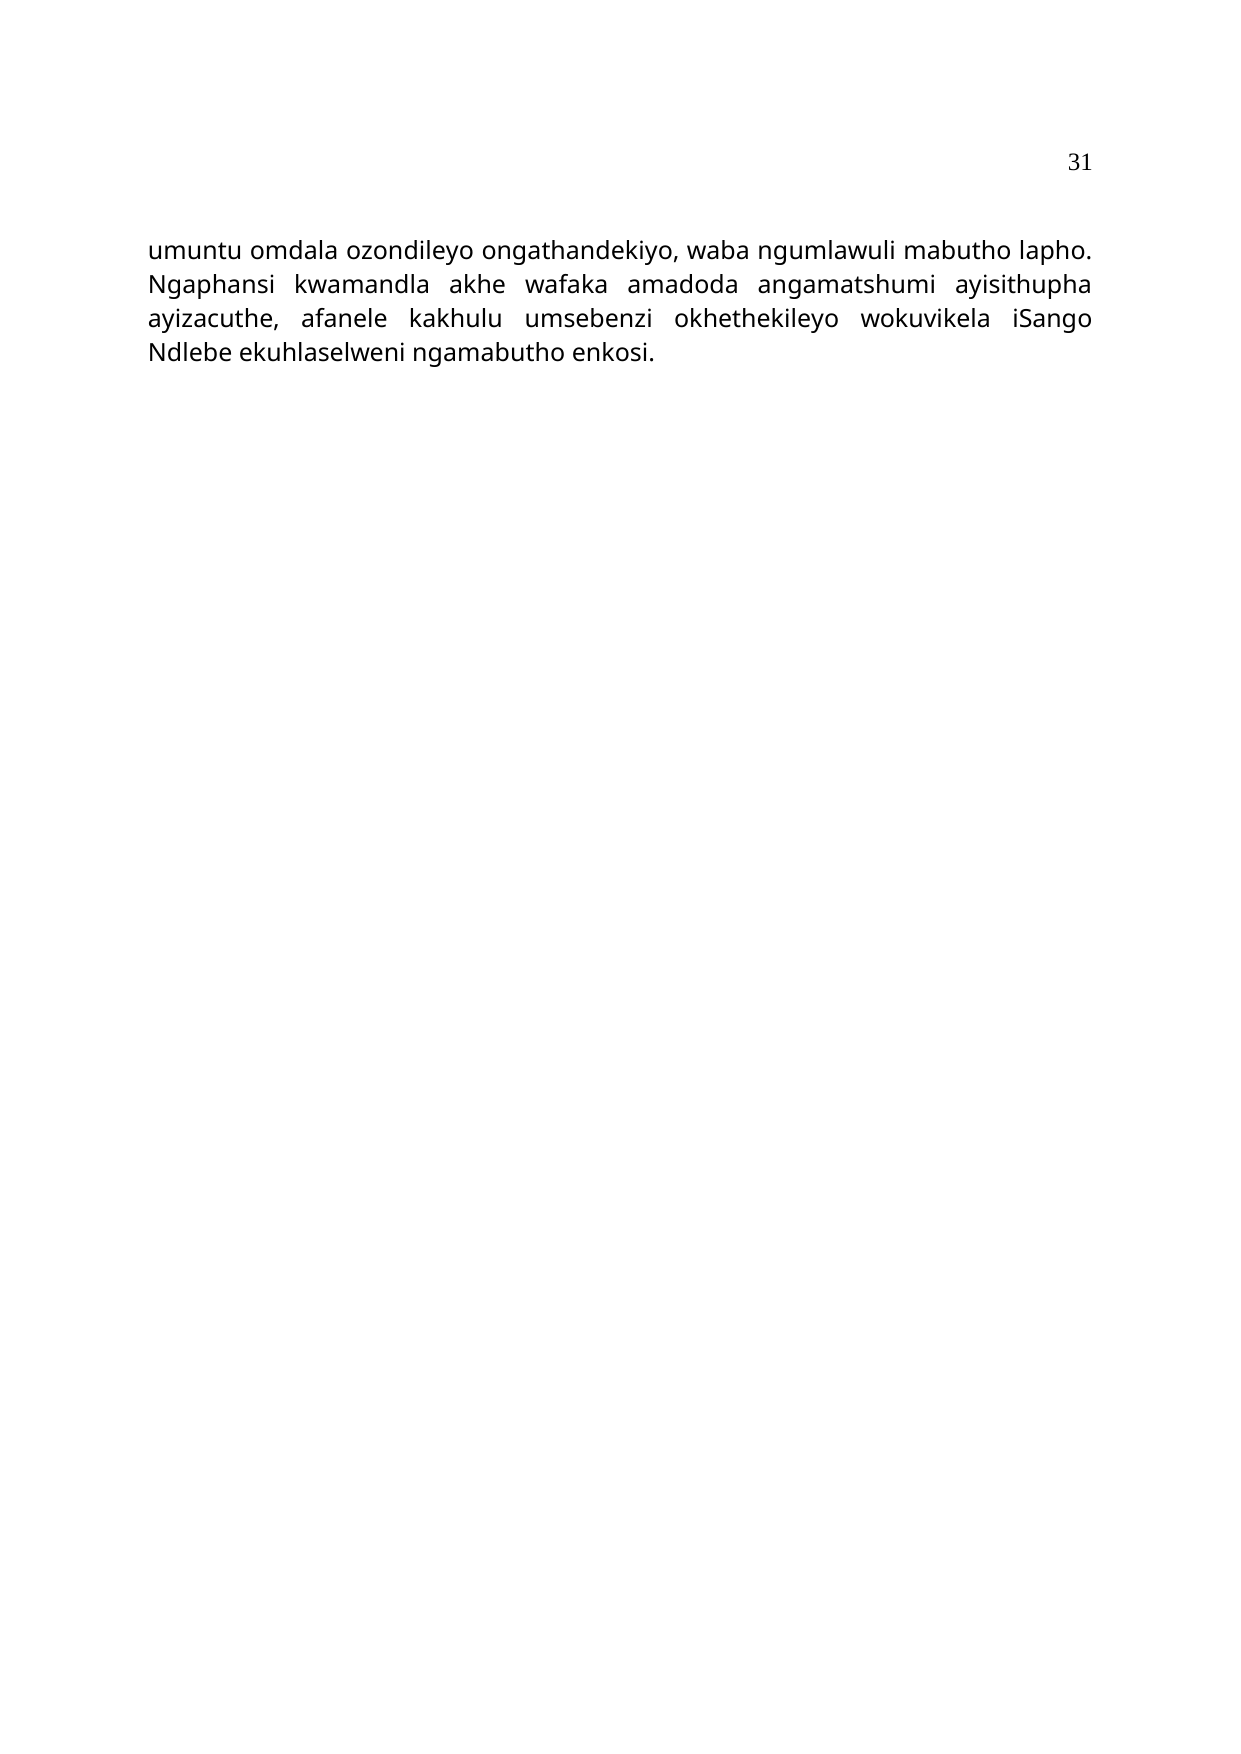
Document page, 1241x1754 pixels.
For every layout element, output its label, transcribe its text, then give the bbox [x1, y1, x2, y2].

text umuntu omdala ozondileyo ongathandekiyo, waba ngumlawuli mabutho lapho. Ngaphansi kwamandla akhe wafaka amadoda angamatshumi ayisithupha ayizacuthe, afanele kakhulu umsebenzi okhethekileyo wokuvikela iSango Ndlebe ekuhlaselweni ngamabutho enkosi. [148, 233, 1093, 369]
